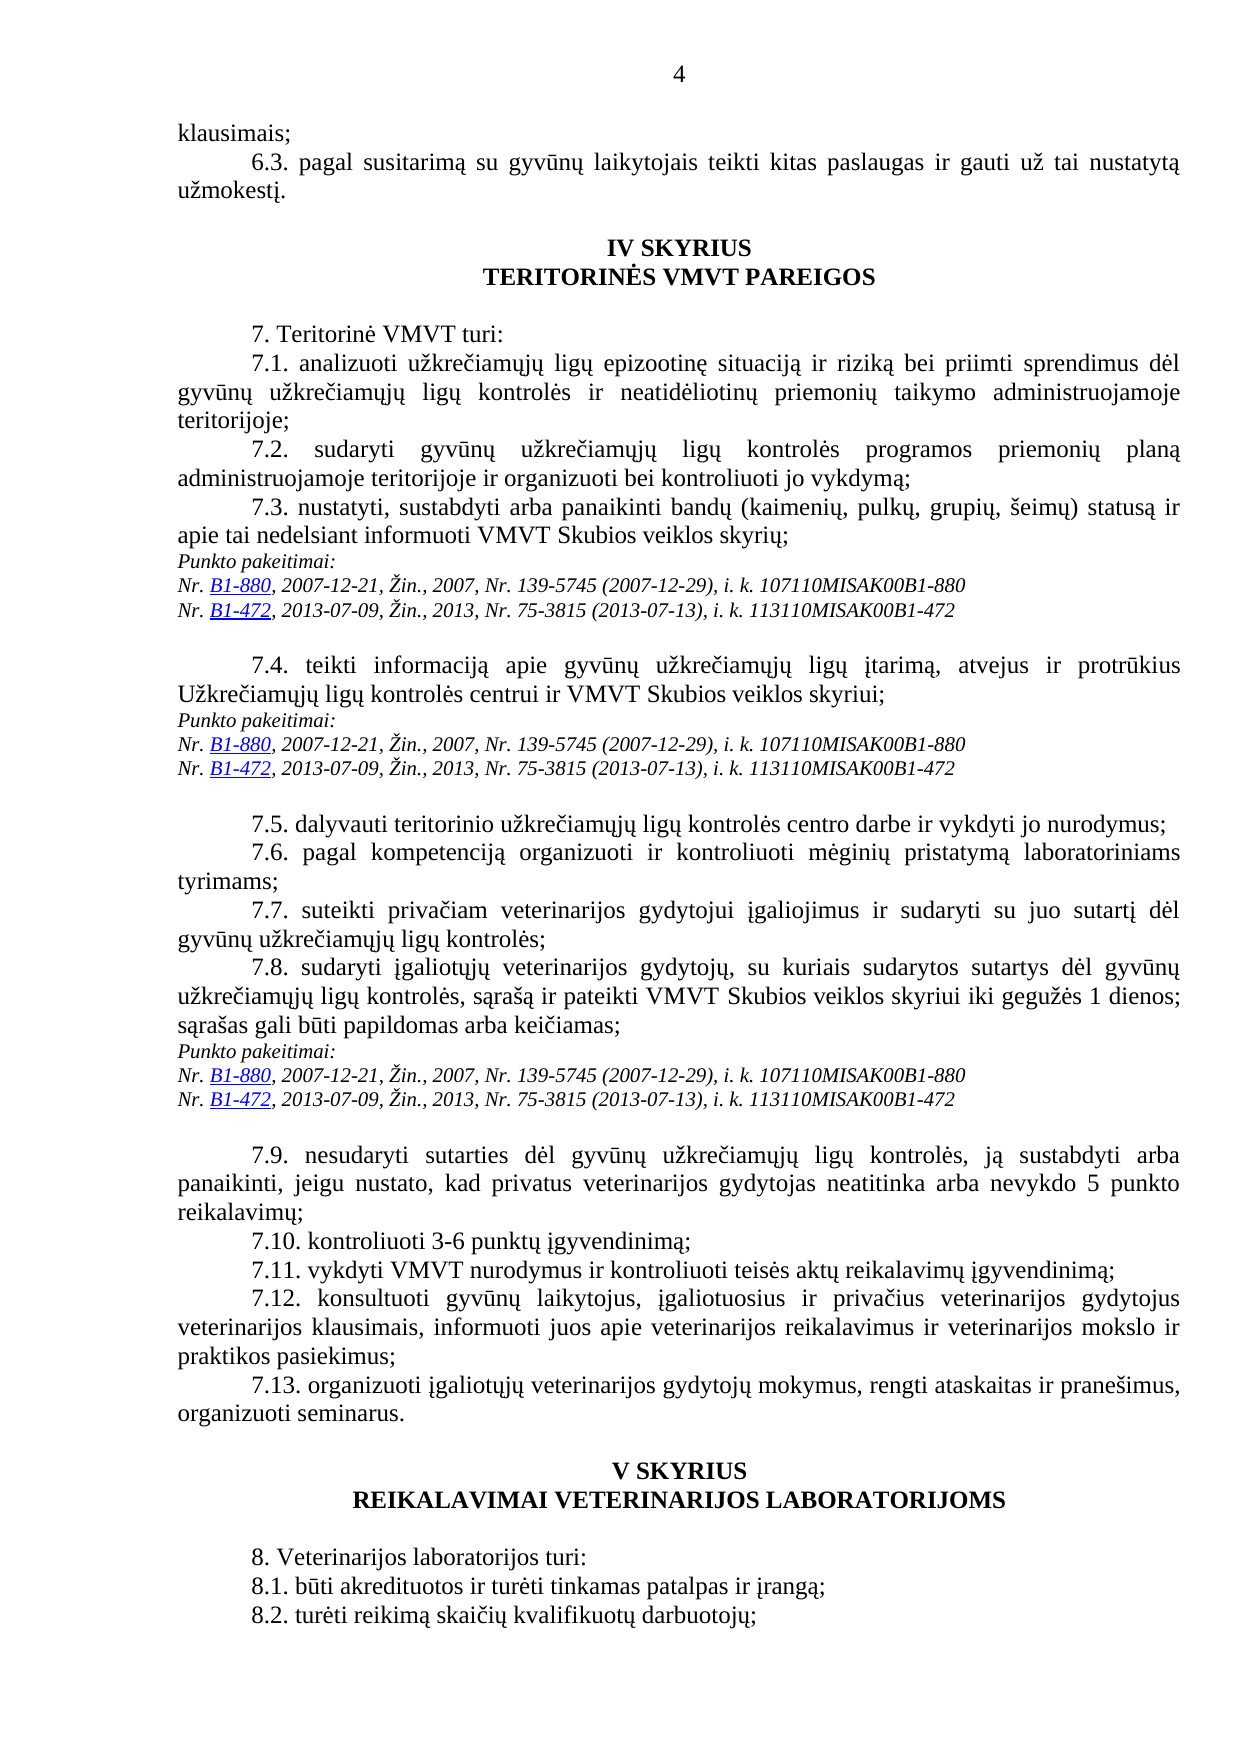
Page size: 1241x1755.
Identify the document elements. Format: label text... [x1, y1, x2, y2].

text 7.3. nustatyti, sustabdyti arba panaikinti bandų (kaimenių, pulkų, grupių, šeimų) statusą ir apie tai nedelsiant informuoti VMVT Skubios veiklos skyrių; [177, 492, 1181, 549]
text 7. Teritorinė VMVT turi: [177, 319, 1181, 348]
text 8.2. turėti reikimą skaičių kvalifikuotų darbuotojų; [177, 1600, 1181, 1628]
text Punkto pakeitimai: [177, 708, 1181, 732]
text V SKYRIUS [177, 1456, 1181, 1485]
text 7.9. nesudaryti sutarties dėl gyvūnų užkrečiamųjų ligų kontrolės, ją sustabdyti arba panaikinti, jeigu nustato, kad privatus veterinarijos gydytojas neatitinka arba nevykdo 5 punkto reikalavimų; [177, 1140, 1181, 1226]
text Punkto pakeitimai: [177, 549, 1181, 573]
text 7.6. pagal kompetenciją organizuoti ir kontroliuoti mėginių pristatymą laboratoriniams tyrimams; [177, 837, 1181, 895]
text 7.10. kontroliuoti 3-6 punktų įgyvendinimą; [177, 1226, 1181, 1255]
text 7.8. sudaryti įgaliotųjų veterinarijos gydytojų, su kuriais sudarytos sutartys dėl gyvūnų užkrečiamųjų ligų kontrolės, sąrašą ir pateikti VMVT Skubios veiklos skyriui iki gegužės 1 dienos; sąrašas gali būti papildomas arba keičiamas; [177, 952, 1181, 1039]
text 7.13. organizuoti įgaliotųjų veterinarijos gydytojų mokymus, rengti ataskaitas ir pranešimus, organizuoti seminarus. [177, 1370, 1181, 1427]
text klausimais; [177, 118, 1181, 147]
text 7.5. dalyvauti teritorinio užkrečiamųjų ligų kontrolės centro darbe ir vykdyti jo nurodymus; [177, 809, 1181, 837]
text REIKALAVIMAI VETERINARIJOS LABORATORIJOMS [177, 1485, 1181, 1513]
text 7.2. sudaryti gyvūnų užkrečiamųjų ligų kontrolės programos priemonių planą administruojamoje teritorijoje ir organizuoti bei kontroliuoti jo vykdymą; [177, 434, 1181, 492]
text Punkto pakeitimai: [177, 1039, 1181, 1063]
text Nr. B1-880, 2007-12-21, Žin., 2007, Nr. 139-5745 (2007-12-29), i. k. 107110MISAK00B1-880 [177, 1063, 1181, 1087]
text Nr. B1-880, 2007-12-21, Žin., 2007, Nr. 139-5745 (2007-12-29), i. k. 107110MISAK00B1-880 [177, 732, 1181, 756]
text 7.4. teikti informaciją apie gyvūnų užkrečiamųjų ligų įtarimą, atvejus ir protrūkius Užkrečiamųjų ligų kontrolės centrui ir VMVT Skubios veiklos skyriui; [177, 650, 1181, 708]
text Nr. B1-472, 2013-07-09, Žin., 2013, Nr. 75-3815 (2013-07-13), i. k. 113110MISAK00B1-472 [177, 597, 1181, 622]
text 8. Veterinarijos laboratorijos turi: [177, 1542, 1181, 1571]
text 8.1. būti akredituotos ir turėti tinkamas patalpas ir įrangą; [177, 1571, 1181, 1600]
text IV SKYRIUS [177, 233, 1181, 262]
text 7.7. suteikti privačiam veterinarijos gydytojui įgaliojimus ir sudaryti su juo sutartį dėl gyvūnų užkrečiamųjų ligų kontrolės; [177, 895, 1181, 952]
text 6.3. pagal susitarimą su gyvūnų laikytojais teikti kitas paslaugas ir gauti už tai nustatytą užmokestį. [177, 147, 1181, 204]
text Nr. B1-472, 2013-07-09, Žin., 2013, Nr. 75-3815 (2013-07-13), i. k. 113110MISAK00B1-472 [177, 756, 1181, 780]
text TERITORINĖS VMVT PAREIGOS [177, 262, 1181, 291]
text 7.1. analizuoti užkrečiamųjų ligų epizootinę situaciją ir riziką bei priimti sprendimus dėl gyvūnų užkrečiamųjų ligų kontrolės ir neatidėliotinų priemonių taikymo administruojamoje teritorijoje; [177, 348, 1181, 434]
text 7.12. konsultuoti gyvūnų laikytojus, įgaliotuosius ir privačius veterinarijos gydytojus veterinarijos klausimais, informuoti juos apie veterinarijos reikalavimus ir veterinarijos mokslo ir praktikos pasiekimus; [177, 1283, 1181, 1370]
text 7.11. vykdyti VMVT nurodymus ir kontroliuoti teisės aktų reikalavimų įgyvendinimą; [177, 1255, 1181, 1283]
text Nr. B1-472, 2013-07-09, Žin., 2013, Nr. 75-3815 (2013-07-13), i. k. 113110MISAK00B1-472 [177, 1087, 1181, 1111]
text Nr. B1-880, 2007-12-21, Žin., 2007, Nr. 139-5745 (2007-12-29), i. k. 107110MISAK00B1-880 [177, 573, 1181, 597]
